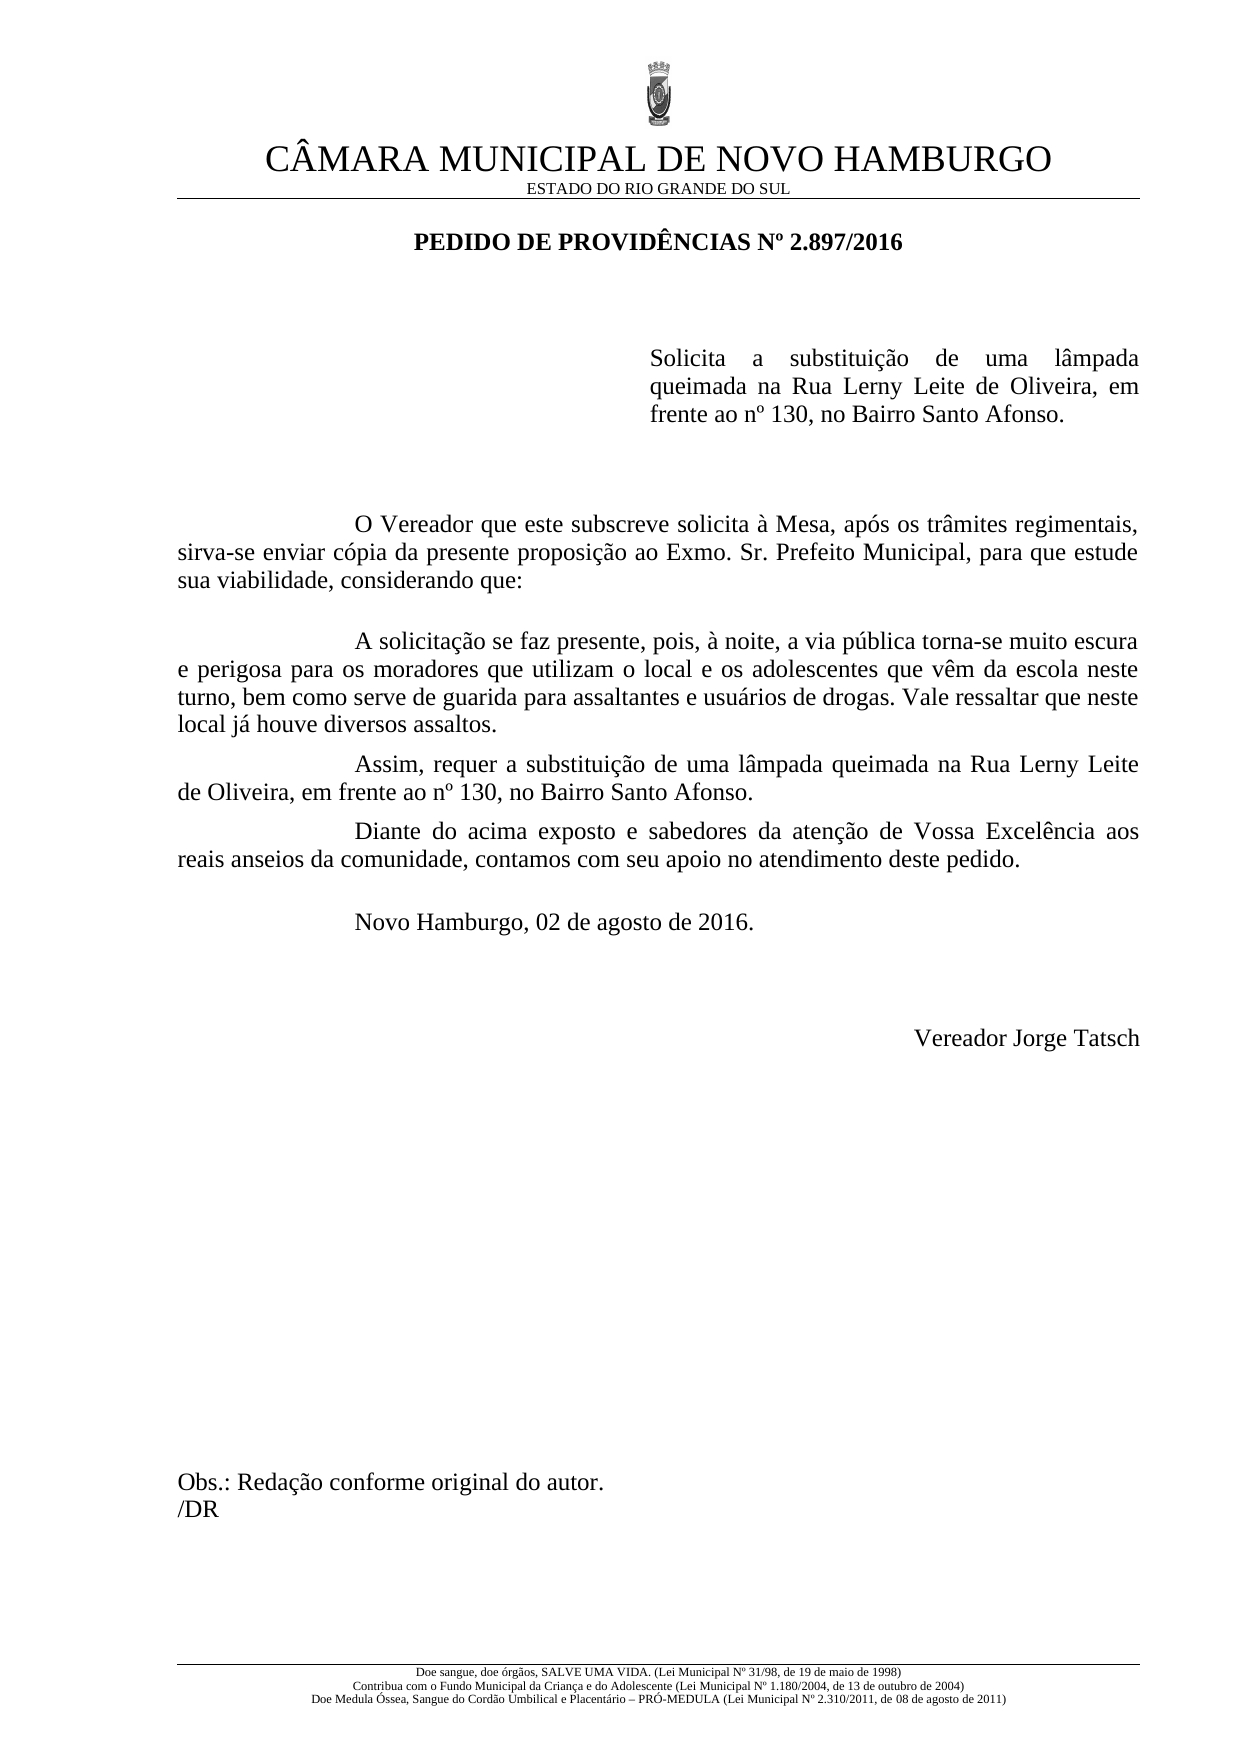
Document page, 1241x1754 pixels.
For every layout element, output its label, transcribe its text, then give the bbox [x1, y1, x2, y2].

text A solicitação se faz presente, pois, à noite, a via pública torna-se muito escura e perigosa para os moradores que utilizam o local e os adolescentes que vêm da escola neste turno, bem como serve de guarida para assaltantes e usuários de drogas. Vale ressaltar que neste local já houve diversos assaltos. [177, 627, 1140, 738]
text O Vereador que este subscreve solicita à Mesa, após os trâmites regimentais, sirva-se enviar cópia da presente proposição ao Exmo. Sr. Prefeito Municipal, para que estude sua viabilidade, considerando que: [177, 510, 1140, 593]
text Diante do acima exposto e sabedores da atenção de Vossa Excelência aos reais anseios da comunidade, contamos com seu apoio no atendimento deste pedido. [177, 817, 1140, 873]
text Assim, requer a substituição de uma lâmpada queimada na Rua Lerny Leite de Oliveira, em frente ao nº 130, no Bairro Santo Afonso. [177, 750, 1140, 805]
text Solicita a substituição de uma lâmpada queimada na Rua Lerny Leite de Oliveira, em frente ao nº 130, no Bairro Santo Afonso. [649, 344, 1140, 428]
text Obs.: Redação conforme original do autor. [177, 1468, 1140, 1495]
text /DR [177, 1495, 1140, 1523]
text PEDIDO DE PROVIDÊNCIAS Nº 2.897/2016 [177, 228, 1140, 256]
text Novo Hamburgo, 02 de agosto de 2016. [177, 908, 1140, 936]
text Vereador Jorge Tatsch [177, 1024, 1140, 1052]
